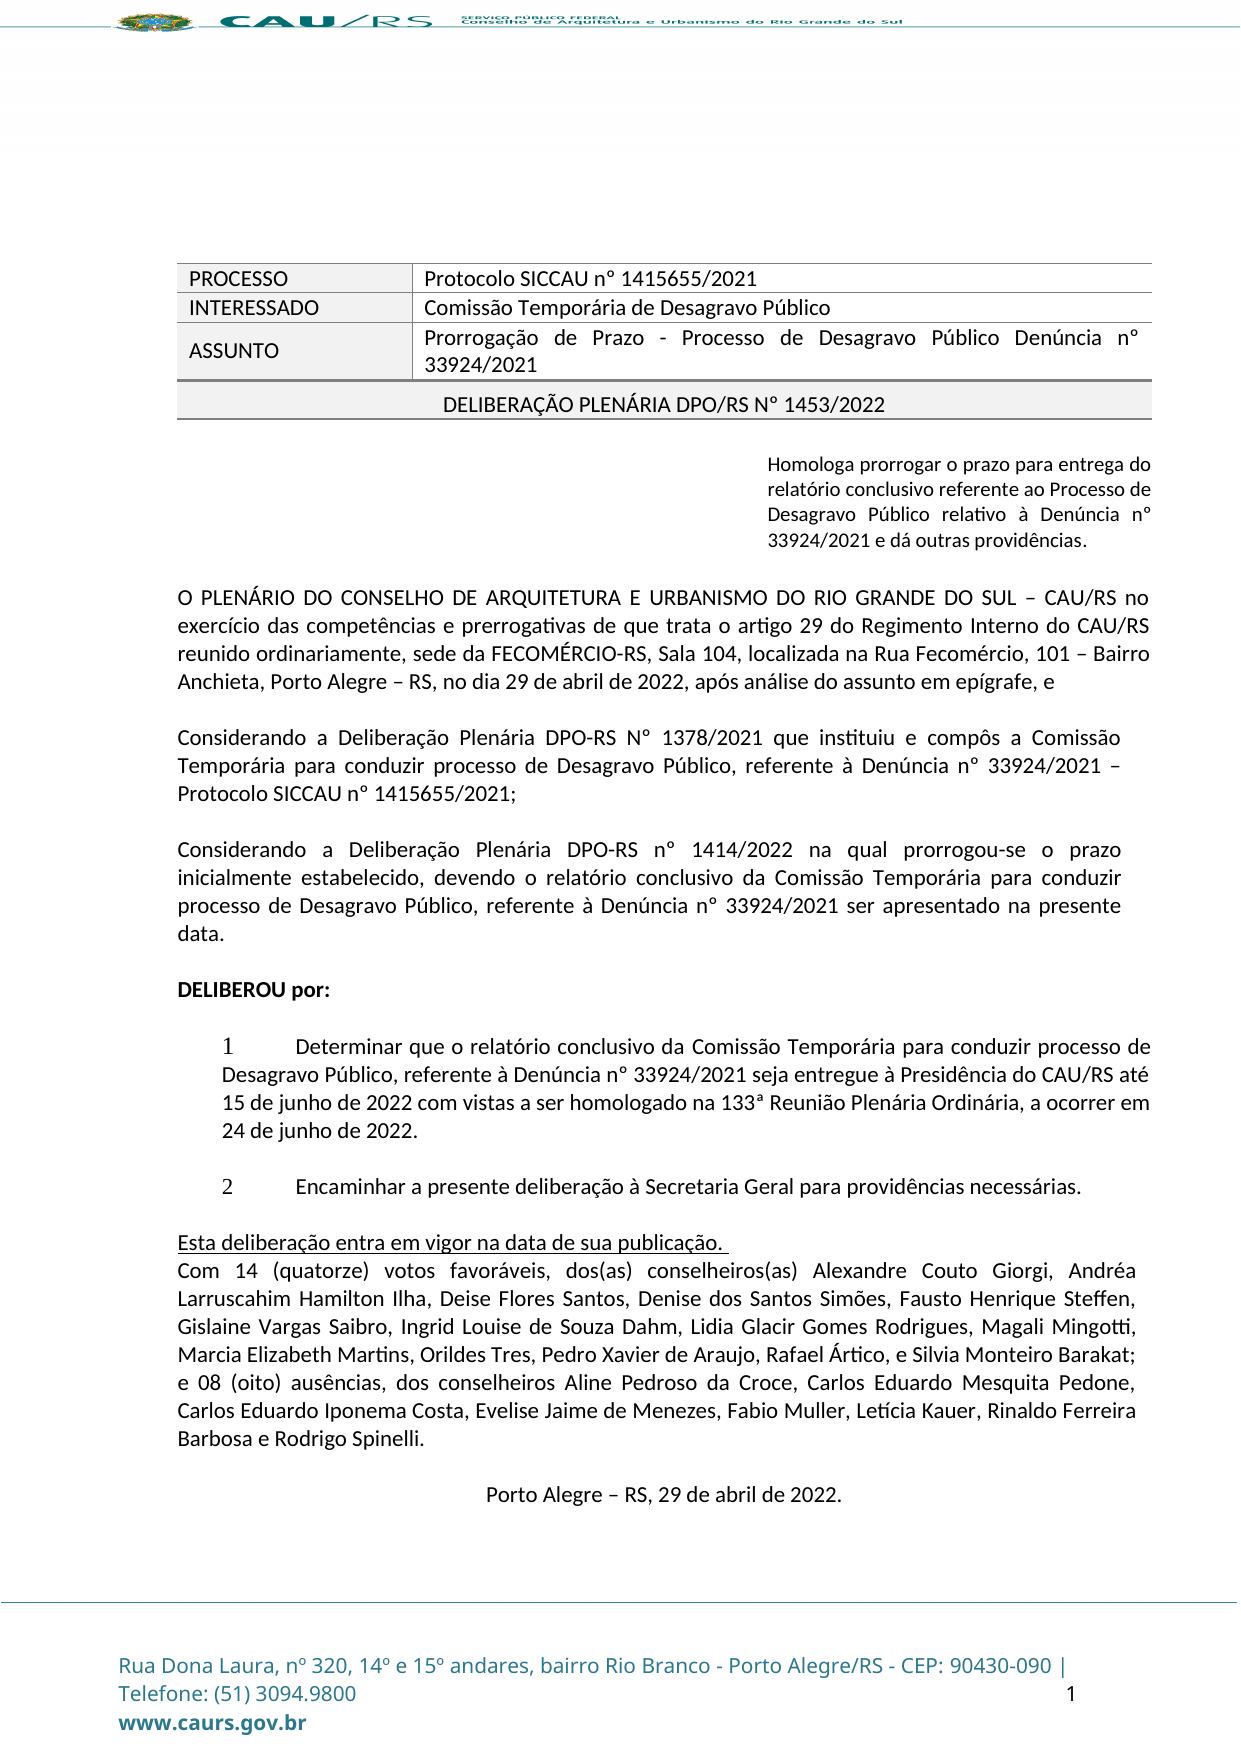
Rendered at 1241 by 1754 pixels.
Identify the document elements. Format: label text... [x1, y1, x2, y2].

text DELIBERAÇÃO PLENÁRIA DPO/RS Nº 1453/2022 [177, 382, 1152, 418]
text Considerando a Deliberação Plenária DPO-RS nº 1414/2022 na qual prorrogou-se o prazo inicialmente estabelecido, devendo o relatório conclusivo da Comissão Temporária para conduzir processo de Desagravo Público, referente à Denúncia nº 33924/2021 ser apresentado na presente data. [177, 835, 1123, 947]
table_header Protocolo SICCAU nº 1415655/2021 [413, 264, 1152, 292]
table_cell Prorrogação de Prazo - Processo de Desagravo Público Denúncia nº 33924/2021 [413, 323, 1152, 379]
text Considerando a Deliberação Plenária DPO-RS Nº 1378/2021 que instituiu e compôs a Comissão Temporária para conduzir processo de Desagravo Público, referente à Denúncia nº 33924/2021 – Protocolo SICCAU nº 1415655/2021; [177, 723, 1123, 807]
table_cell ASSUNTO [177, 323, 412, 379]
list Encaminhar a presente deliberação à Secretaria Geral para providências necessárias. [222, 1172, 1152, 1200]
text Homologa prorrogar o prazo para entrega do relatório conclusivo referente ao Processo de Desagravo Público relativo à Denúncia nº 33924/2021 e dá outras providências. [767, 451, 1152, 552]
list Esta deliberação entra em vigor na data de sua publicação. [177, 1228, 1152, 1256]
table_cell INTERESSADO [177, 293, 412, 322]
text O PLENÁRIO DO CONSELHO DE ARQUITETURA E URBANISMO DO RIO GRANDE DO SUL – CAU/RS no exercício das competências e prerrogativas de que trata o artigo 29 do Regimento Interno do CAU/RS reunido ordinariamente, sede da FECOMÉRCIO-RS, Sala 104, localizada na Rua Fecomércio, 101 – Bairro Anchieta, Porto Alegre – RS, no dia 29 de abril de 2022, após análise do assunto em epígrafe, e [177, 583, 1152, 695]
table_header PROCESSO [177, 264, 412, 292]
list Determinar que o relatório conclusivo da Comissão Temporária para conduzir processo de Desagravo Público, referente à Denúncia nº 33924/2021 seja entregue à Presidência do CAU/RS até 15 de junho de 2022 com vistas a ser homologado na 133ª Reunião Plenária Ordinária, a ocorrer em 24 de junho de 2022. [222, 1031, 1152, 1144]
text DELIBEROU por: [177, 975, 1152, 1003]
table_cell Comissão Temporária de Desagravo Público [413, 293, 1152, 322]
text Porto Alegre – RS, 29 de abril de 2022. [177, 1481, 1152, 1509]
text Com 14 (quatorze) votos favoráveis, dos(as) conselheiros(as) Alexandre Couto Giorgi, Andréa Larruscahim Hamilton Ilha, Deise Flores Santos, Denise dos Santos Simões, Fausto Henrique Steffen, Gislaine Vargas Saibro, Ingrid Louise de Souza Dahm, Lidia Glacir Gomes Rodrigues, Magali Mingotti, Marcia Elizabeth Martins, Orildes Tres, Pedro Xavier de Araujo, Rafael Ártico, e Silvia Monteiro Barakat; e 08 (oito) ausências, dos conselheiros Aline Pedroso da Croce, Carlos Eduardo Mesquita Pedone, Carlos Eduardo Iponema Costa, Evelise Jaime de Menezes, Fabio Muller, Letícia Kauer, Rinaldo Ferreira Barbosa e Rodrigo Spinelli. [177, 1256, 1138, 1453]
